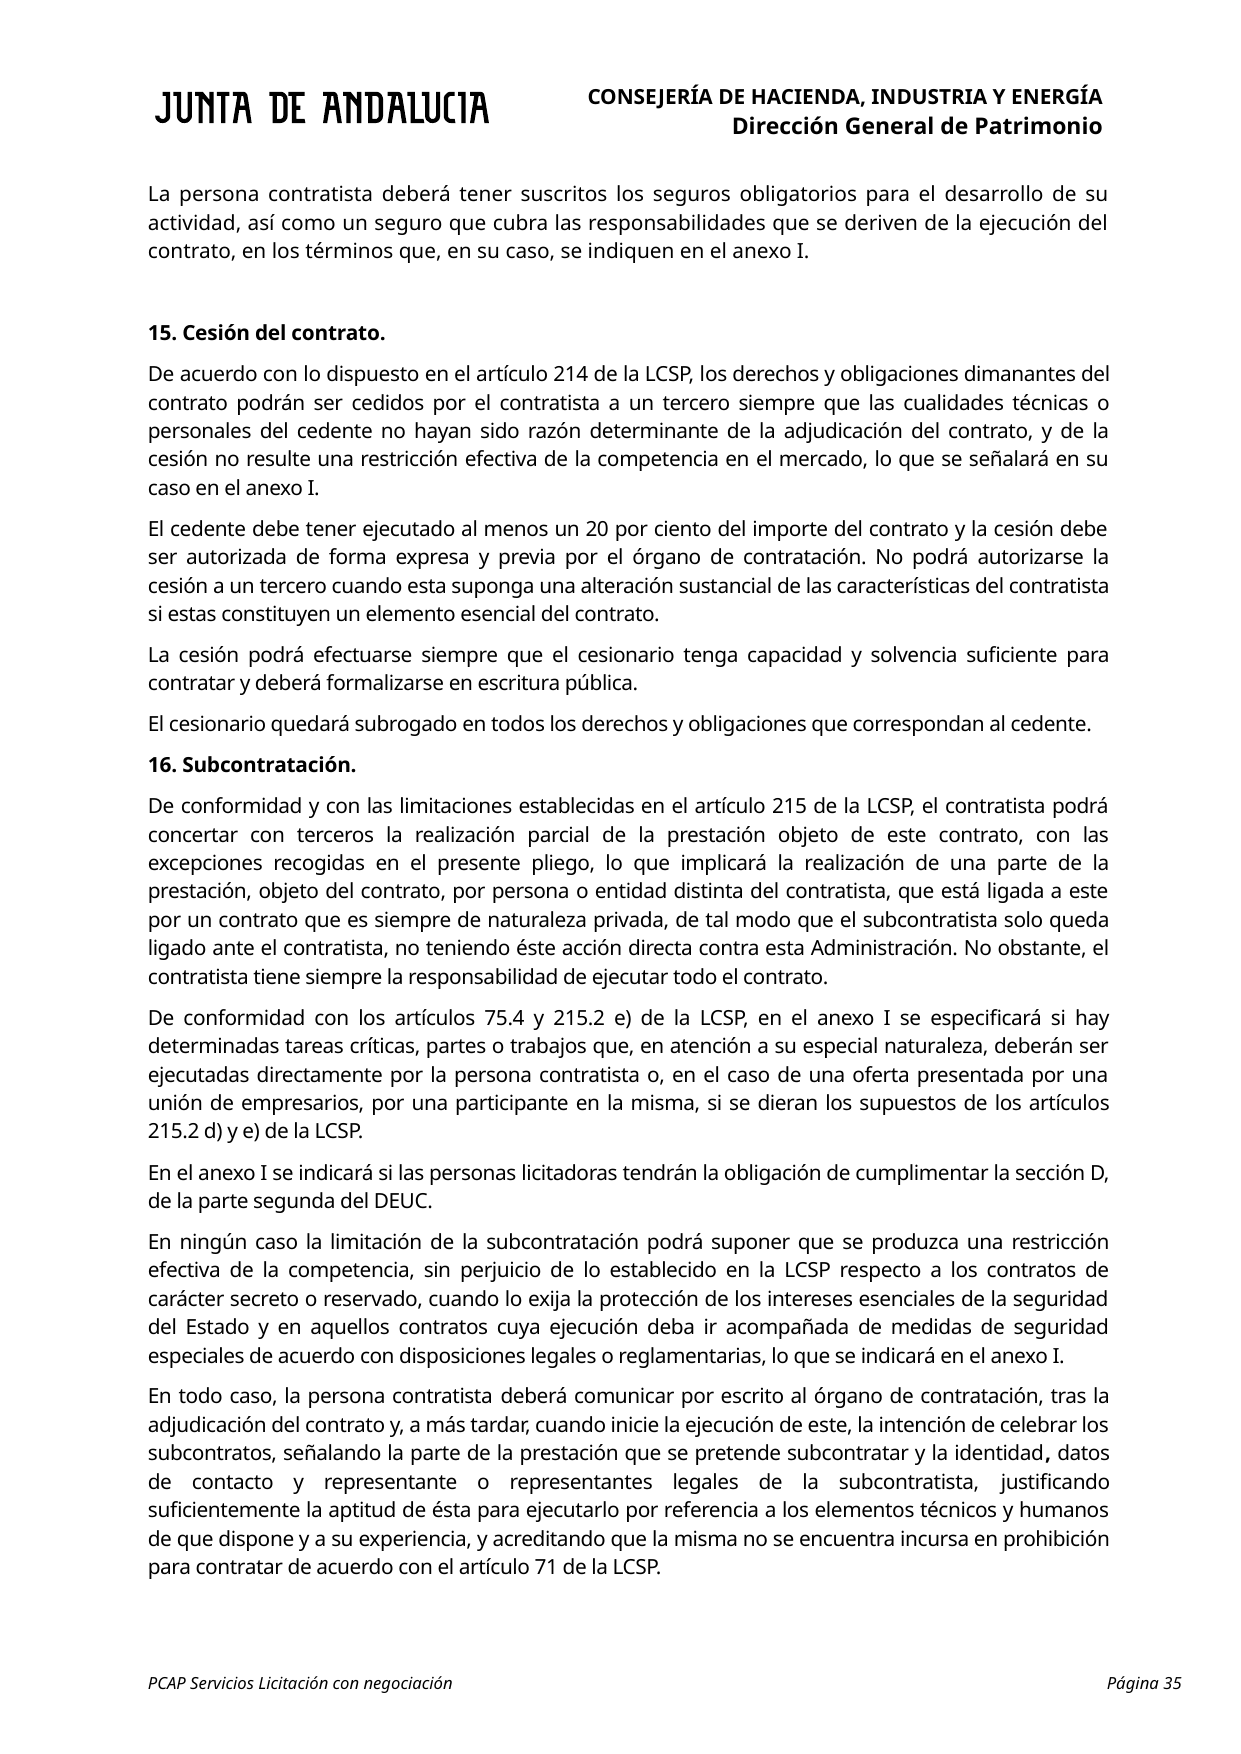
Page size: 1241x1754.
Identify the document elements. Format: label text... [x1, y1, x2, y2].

text De conformidad y con las limitaciones establecidas en el artículo 215 de la LCSP, el contratista podrá concertar con terceros la realización parcial de la prestación objeto de este contrato, con las excepciones recogidas en el presente pliego, lo que implicará la realización de una parte de la prestación, objeto del contrato, por persona o entidad distinta del contratista, que está ligada a este por un contrato que es siempre de naturaleza privada, de tal modo que el subcontratista solo queda ligado ante el contratista, no teniendo éste acción directa contra esta Administración. No obstante, el contratista tiene siempre la responsabilidad de ejecutar todo el contrato. [148, 791, 1110, 990]
text De conformidad con los artículos 75.4 y 215.2 e) de la LCSP, en el anexo I se especificará si hay determinadas tareas críticas, partes o trabajos que, en atención a su especial naturaleza, deberán ser ejecutadas directamente por la persona contratista o, en el caso de una oferta presentada por una unión de empresarios, por una participante en la misma, si se dieran los supuestos de los artículos 215.2 d) y e) de la LCSP. [148, 1003, 1110, 1145]
text El cedente debe tener ejecutado al menos un 20 por ciento del importe del contrato y la cesión debe ser autorizada de forma expresa y previa por el órgano de contratación. No podrá autorizarse la cesión a un tercero cuando esta suponga una alteración sustancial de las características del contratista si estas constituyen un elemento esencial del contrato. [148, 514, 1110, 628]
text En el anexo I se indicará si las personas licitadoras tendrán la obligación de cumplimentar la sección D, de la parte segunda del DEUC. [148, 1158, 1110, 1214]
text En todo caso, la persona contratista deberá comunicar por escrito al órgano de contratación, tras la adjudicación del contrato y, a más tardar, cuando inicie la ejecución de este, la intención de celebrar los subcontratos, señalando la parte de la prestación que se pretende subcontratar y la identidad, datos de contacto y representante o representantes legales de la subcontratista, justificando suficientemente la aptitud de ésta para ejecutarlo por referencia a los elementos técnicos y humanos de que dispone y a su experiencia, y acreditando que la misma no se encuentra incursa en prohibición para contratar de acuerdo con el artículo 71 de la LCSP. [148, 1382, 1110, 1581]
text De acuerdo con lo dispuesto en el artículo 214 de la LCSP, los derechos y obligaciones dimanantes del contrato podrán ser cedidos por el contratista a un tercero siempre que las cualidades técnicas o personales del cedente no hayan sido razón determinante de la adjudicación del contrato, y de la cesión no resulte una restricción efectiva de la competencia en el mercado, lo que se señalará en su caso en el anexo I. [148, 359, 1110, 501]
text El cesionario quedará subrogado en todos los derechos y obligaciones que correspondan al cedente. [148, 709, 1110, 738]
text 15. Cesión del contrato. [148, 318, 1110, 347]
text La persona contratista deberá tener suscritos los seguros obligatorios para el desarrollo de su actividad, así como un seguro que cubra las responsabilidades que se deriven de la ejecución del contrato, en los términos que, en su caso, se indiquen en el anexo I. [148, 179, 1110, 265]
text La cesión podrá efectuarse siempre que el cesionario tenga capacidad y solvencia suficiente para contratar y deberá formalizarse en escritura pública. [148, 640, 1110, 697]
text 16. Subcontratación. [148, 750, 1110, 779]
text En ningún caso la limitación de la subcontratación podrá suponer que se produzca una restricción efectiva de la competencia, sin perjuicio de lo establecido en la LCSP respecto a los contratos de carácter secreto o reservado, cuando lo exija la protección de los intereses esenciales de la seguridad del Estado y en aquellos contratos cuya ejecución deba ir acompañada de medidas de seguridad especiales de acuerdo con disposiciones legales o reglamentarias, lo que se indicará en el anexo I. [148, 1227, 1110, 1369]
